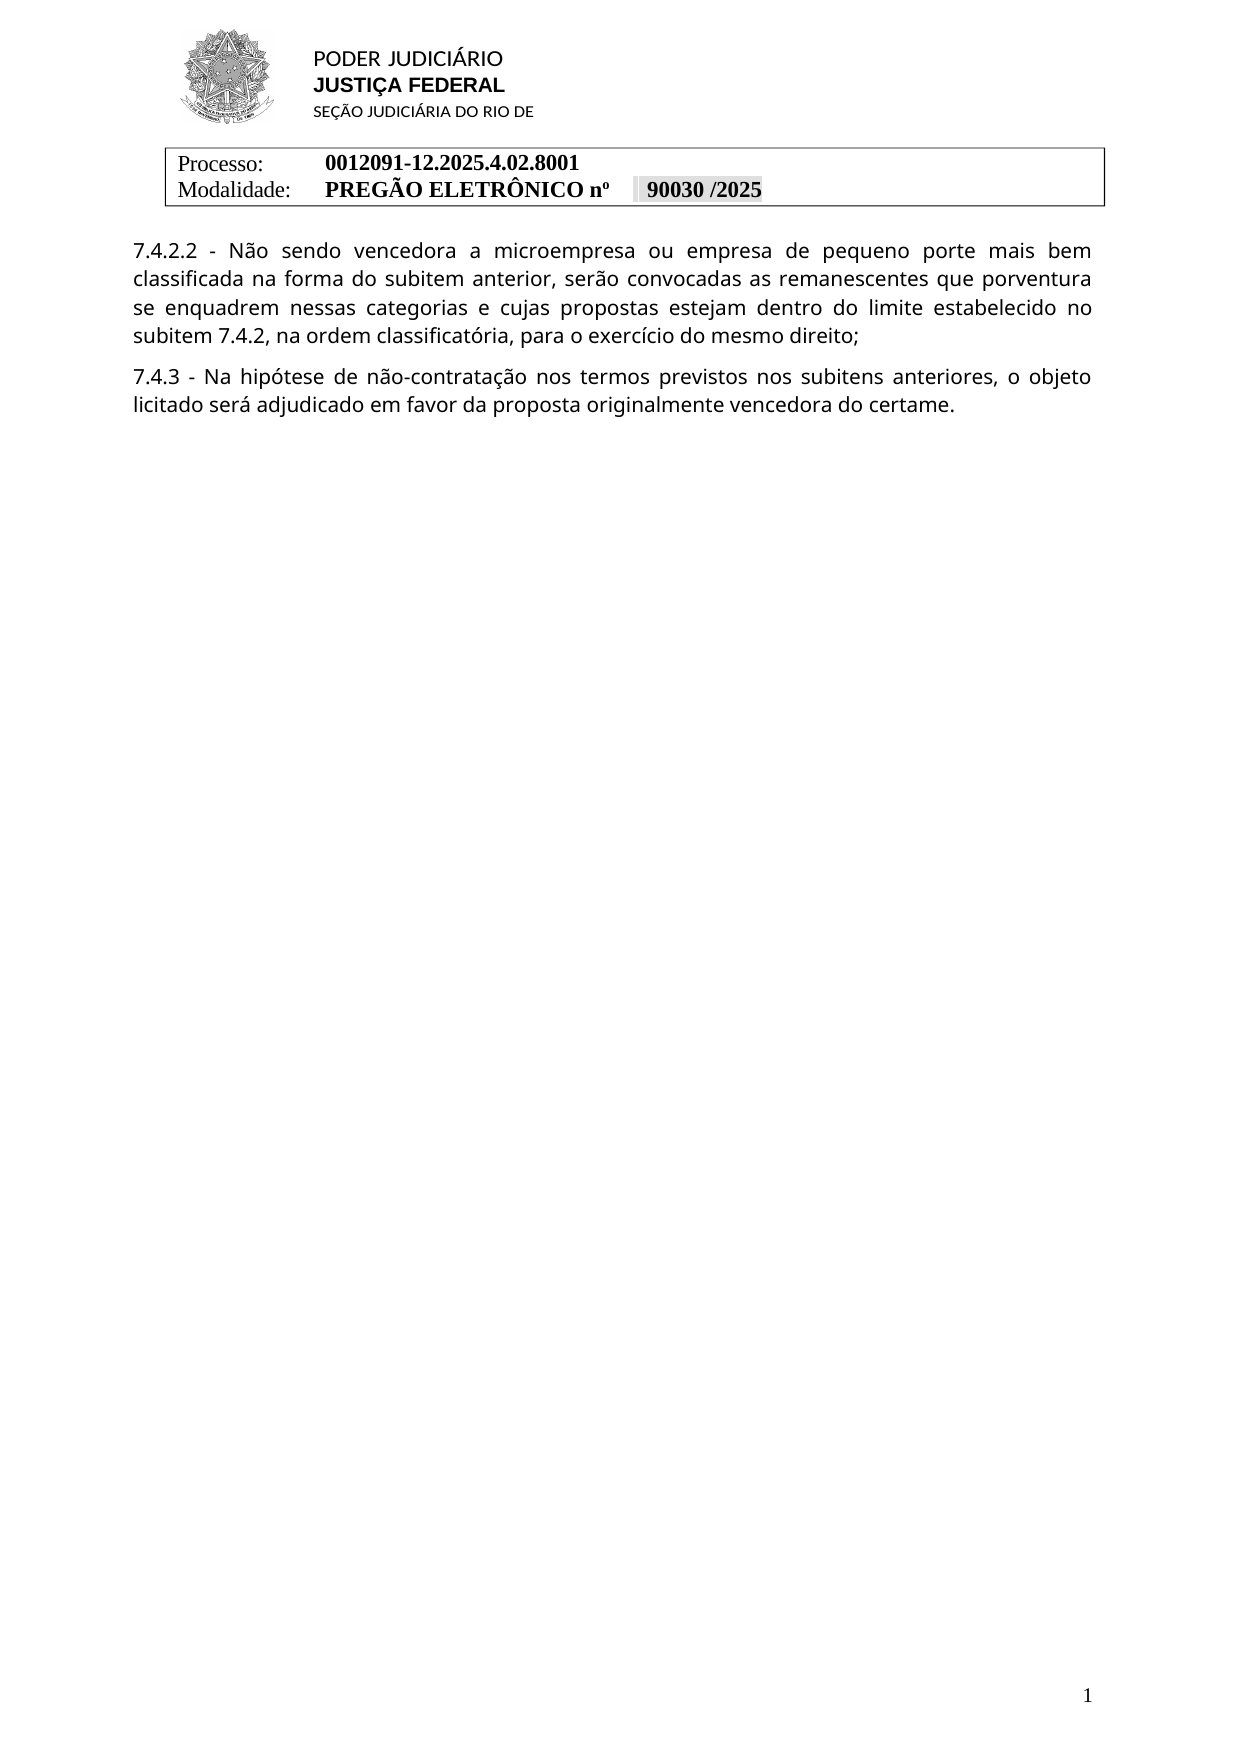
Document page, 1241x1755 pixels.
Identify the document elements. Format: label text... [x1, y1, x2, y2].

list - Na hipótese de não-contratação nos termos previstos nos subitens anteriores, o objeto licitado será adjudicado em favor da proposta originalmente vencedora do certame. [133, 362, 1093, 419]
list - Não sendo vencedora a microempresa ou empresa de pequeno porte mais bem classificada na forma do subitem anterior, serão convocadas as remanescentes que porventura se enquadrem nessas categorias e cujas propostas estejam dentro do limite estabelecido no subitem 7.4.2, na ordem classificatória, para o exercício do mesmo direito; [133, 236, 1093, 349]
